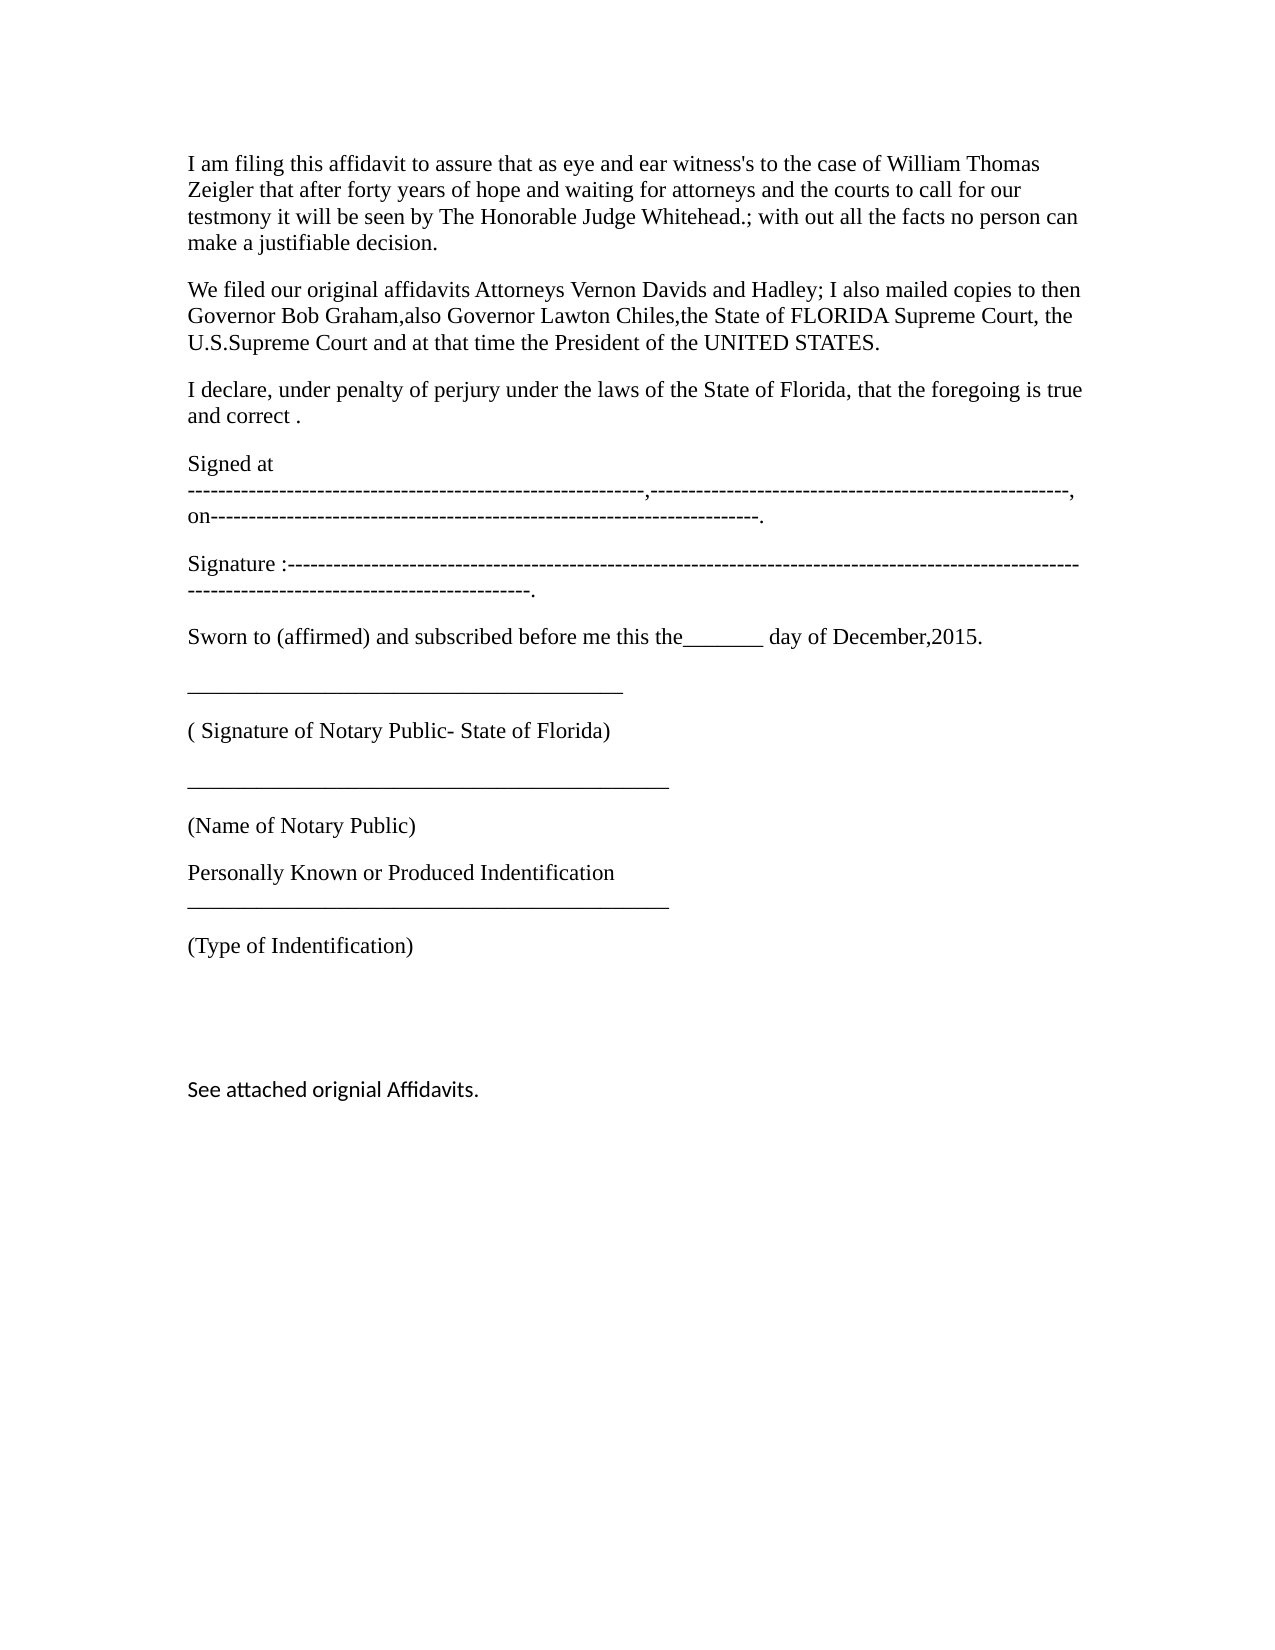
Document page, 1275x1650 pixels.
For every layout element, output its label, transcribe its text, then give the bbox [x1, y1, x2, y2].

text Signature :-----------------------------------------------------------------------------------------------------------------------------------------------------. [187, 549, 1087, 602]
text See attached orignial Affidavits. [187, 1075, 1087, 1103]
text (Type of Indentification) [187, 933, 1087, 959]
text Personally Known or Produced Indentification __________________________________________ [187, 859, 1087, 912]
text ______________________________________ [187, 670, 1087, 697]
text Signed at ------------------------------------------------------------,-------------------------------------------------------,on------------------------------------------------------------------------. [187, 450, 1087, 529]
text (Name of Notary Public) [187, 812, 1087, 838]
text Sworn to (affirmed) and subscribed before me this the_______ day of December,2015. [187, 623, 1087, 649]
text __________________________________________ [187, 765, 1087, 791]
text We filed our original affidavits Attorneys Vernon Davids and Hadley; I also mailed copies to then Governor Bob Graham,also Governor Lawton Chiles,the State of FLORIDA Supreme Court, the U.S.Supreme Court and at that time the President of the UNITED STATES. [187, 276, 1087, 355]
text ( Signature of Notary Public- State of Florida) [187, 717, 1087, 744]
text I am filing this affidavit to assure that as eye and ear witness's to the case of William Thomas Zeigler that after forty years of hope and waiting for attorneys and the courts to call for our testmony it will be seen by The Honorable Judge Whitehead.; with out all the facts no person can make a justifiable decision. [187, 150, 1087, 255]
text I declare, under penalty of perjury under the laws of the State of Florida, that the foregoing is true and correct . [187, 376, 1087, 429]
